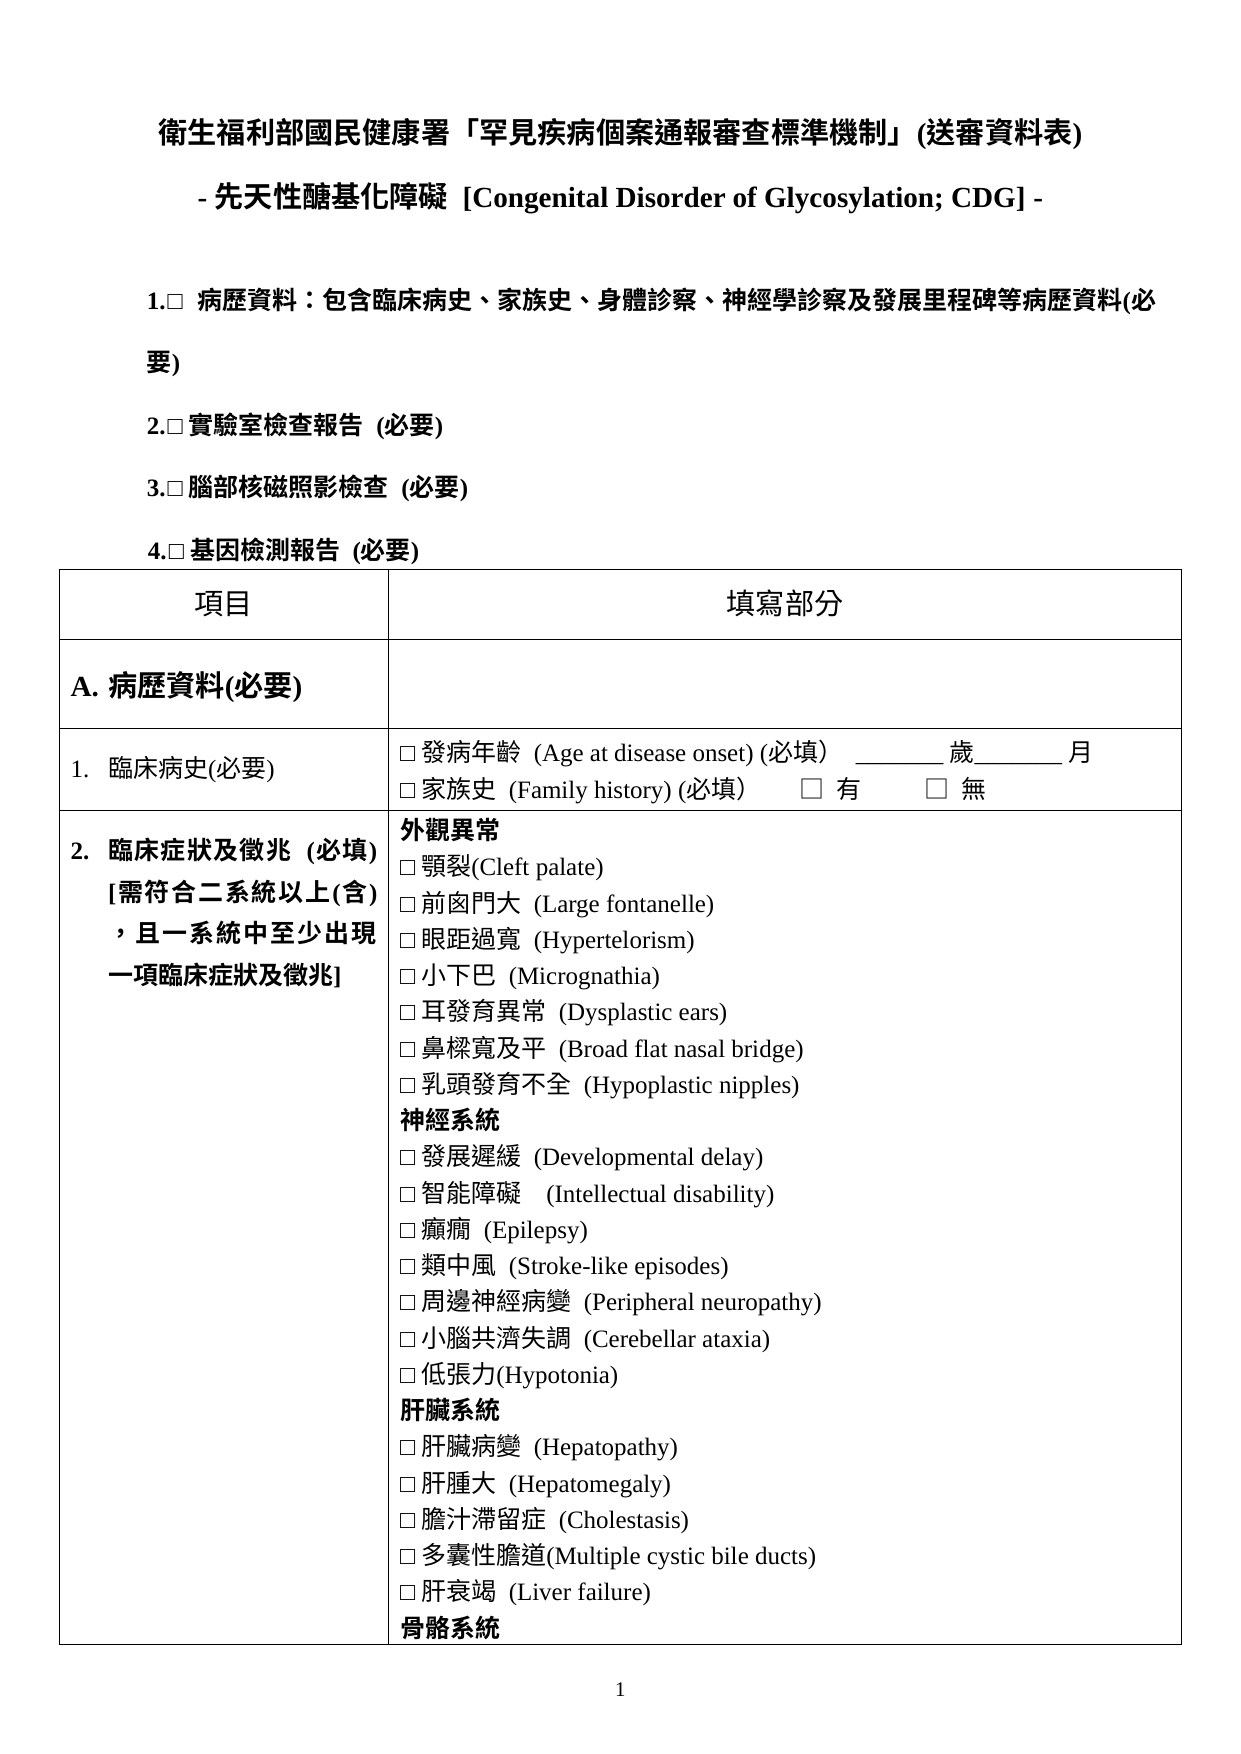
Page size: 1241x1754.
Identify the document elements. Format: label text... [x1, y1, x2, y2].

table_cell 臨床病史(必要) [60, 729, 388, 809]
table_cell 臨床症狀及徵兆 (必填) [需符合二系統以上(含) ，且一系統中至少出現一項臨床症狀及徵兆] [60, 811, 388, 1644]
table_header 填寫部分 [389, 570, 1181, 638]
table_cell 病歷資料(必要) [60, 640, 388, 728]
list □ 腦部核磁照影檢查 (必要) [147, 444, 1181, 507]
list □ 病歷資料：包含臨床病史、家族史、身體診察、神經學診察及發展里程碑等病歷資料(必要) [147, 257, 1181, 382]
table_cell 外觀異常 □ 顎裂(Cleft palate) □ 前囪門大 (Large fontanelle) □ 眼距過寬 (Hypertelorism) □ 小下巴 (Micrognathia) □ 耳發育異常 (Dysplastic ears) □ 鼻樑寬及平 (Broad flat nasal bridge) □ 乳頭發育不全 (Hypoplastic nipples) 神經系統 □ 發展遲緩 (Developmental delay) □ 智能障礙 (Intellectual disability) □ 癲癇 (Epilepsy) □ 類中風 (Stroke-like episodes) □ 周邊神經病變 (Peripheral neuropathy) □ 小腦共濟失調 (Cerebellar ataxia) □ 低張力(Hypotonia) 肝臟系統 □ 肝臟病變 (Hepatopathy) □ 肝腫大 (Hepatomegaly) □ 膽汁滯留症 (Cholestasis) □ 多囊性膽道(Multiple cystic bile ducts) □ 肝衰竭 (Liver failure) 骨骼系統 [389, 811, 1181, 1644]
text 衛生福利部國民健康署「罕見疾病個案通報審查標準機制」(送審資料表) - 先天性醣基化障礙 [Congenital Disorder of Glycosylation; CDG] - [59, 110, 1181, 216]
table_cell [389, 640, 1181, 728]
table_header 項目 [60, 570, 388, 638]
table_cell □ 發病年齡 (Age at disease onset) (必填） _______ 歲_______ 月 □ 家族史 (Family history) (必填） □ 有 □ 無 [389, 729, 1181, 809]
list □ 基因檢測報告 (必要) [148, 507, 1181, 569]
list □ 實驗室檢查報告 (必要) [147, 382, 1181, 444]
